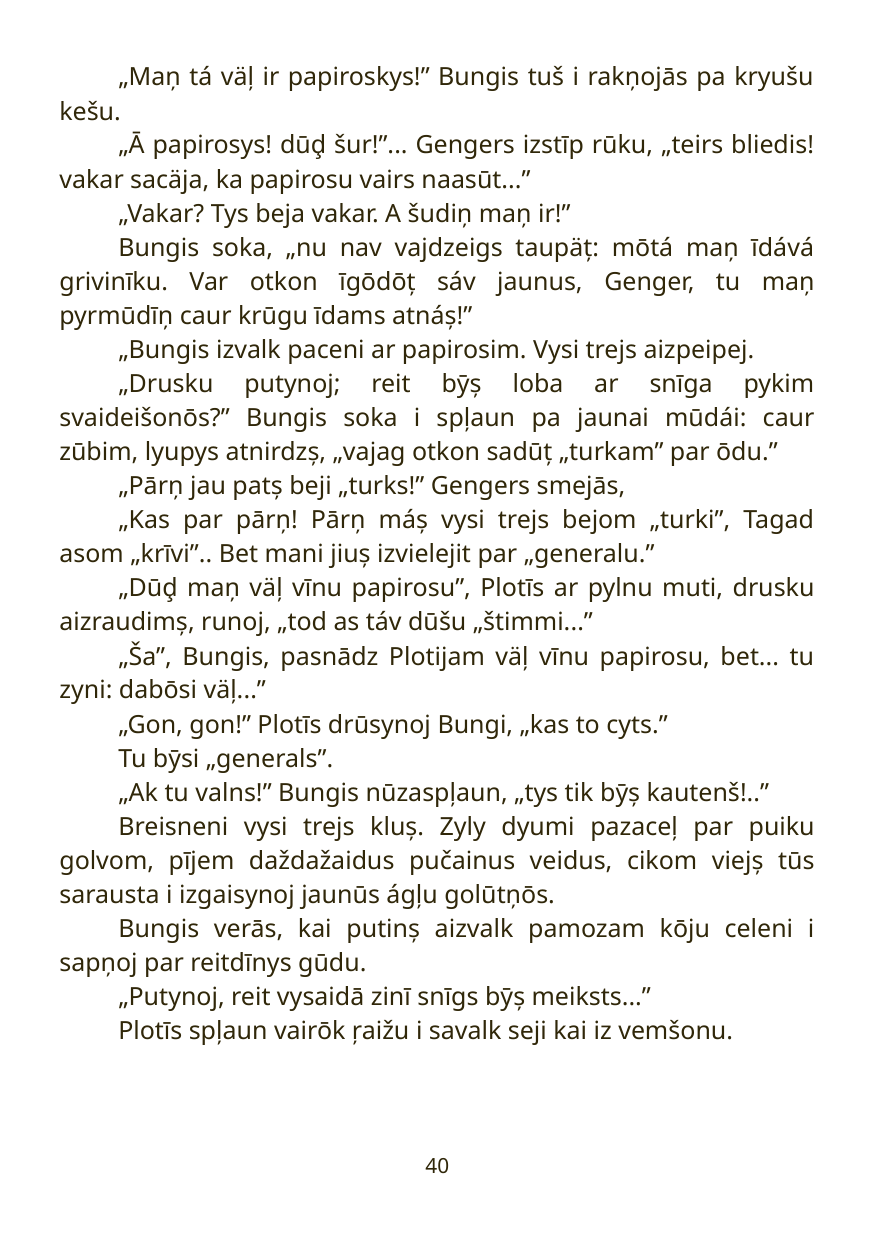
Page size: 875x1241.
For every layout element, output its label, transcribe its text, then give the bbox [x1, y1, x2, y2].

text „Ak tu valns!” Bungis nūzaspļaun, „tys tik bȳș kautenš!..” [59, 774, 815, 808]
text „Gon, gon!” Plotīs drūsynoj Bungi, „kas to cyts.” [59, 706, 815, 740]
text „Maņ tá väļ ir papiroskys!” Bungis tuš i rakņojās pa kryušu kešu. [59, 59, 815, 127]
text „Ša”, Bungis, pasnādz Plotijam väļ vīnu papirosu, bet... tu zyni: dabōsi väļ...” [59, 638, 815, 706]
text „Vakar? Tys beja vakar. A šudiņ maņ ir!” [59, 195, 815, 229]
text „Bungis izvalk paceni ar papirosim. Vysi trejs aizpeipej. [59, 332, 815, 366]
text Plotīs spļaun vairōk ŗaižu i savalk seji kai iz vemšonu. [59, 1013, 815, 1047]
text Bungis soka, „nu nav vajdzeigs taupäț: mōtá maņ īdává grivinīku. Var otkon īgōdōț sáv jaunus, Genger, tu maņ pyrmūdīņ caur krūgu īdams atnáș!” [59, 229, 815, 332]
text Breisneni vysi trejs kluș. Zyly dyumi pazaceļ par puiku golvom, pījem daždažaidus pučainus veidus, cikom viejș tūs sarausta i izgaisynoj jaunūs ágļu golūtņōs. [59, 808, 815, 911]
text Tu bȳsi „generals”. [59, 740, 815, 774]
text Bungis verās, kai putinș aizvalk pamozam kōju celeni i sapņoj par reitdīnys gūdu. [59, 911, 815, 979]
text „Ā papirosys! dūḑ šur!”... Gengers izstīp rūku, „teirs bliedis! vakar sacäja, ka papirosu vairs naasūt...” [59, 127, 815, 195]
text „Dūḑ maņ väļ vīnu papirosu”, Plotīs ar pylnu muti, drusku aizraudimș, runoj, „tod as táv dūšu „štimmi...” [59, 570, 815, 638]
text „Kas par pārņ! Pārņ máș vysi trejs bejom „turki”, Tagad asom „krīvi”.. Bet mani jiuș izvielejit par „generalu.” [59, 502, 815, 570]
text „Drusku putynoj; reit bȳș loba ar snīga pykim svaideišonōs?” Bungis soka i spļaun pa jaunai mūdái: caur zūbim, lyupys atnirdzș, „vajag otkon sadūț „turkam” par ōdu.” [59, 366, 815, 468]
text „Pārņ jau patș beji „turks!” Gengers smejās, [59, 468, 815, 502]
text „Putynoj, reit vysaidā zinī snīgs bȳș meiksts...” [59, 979, 815, 1013]
